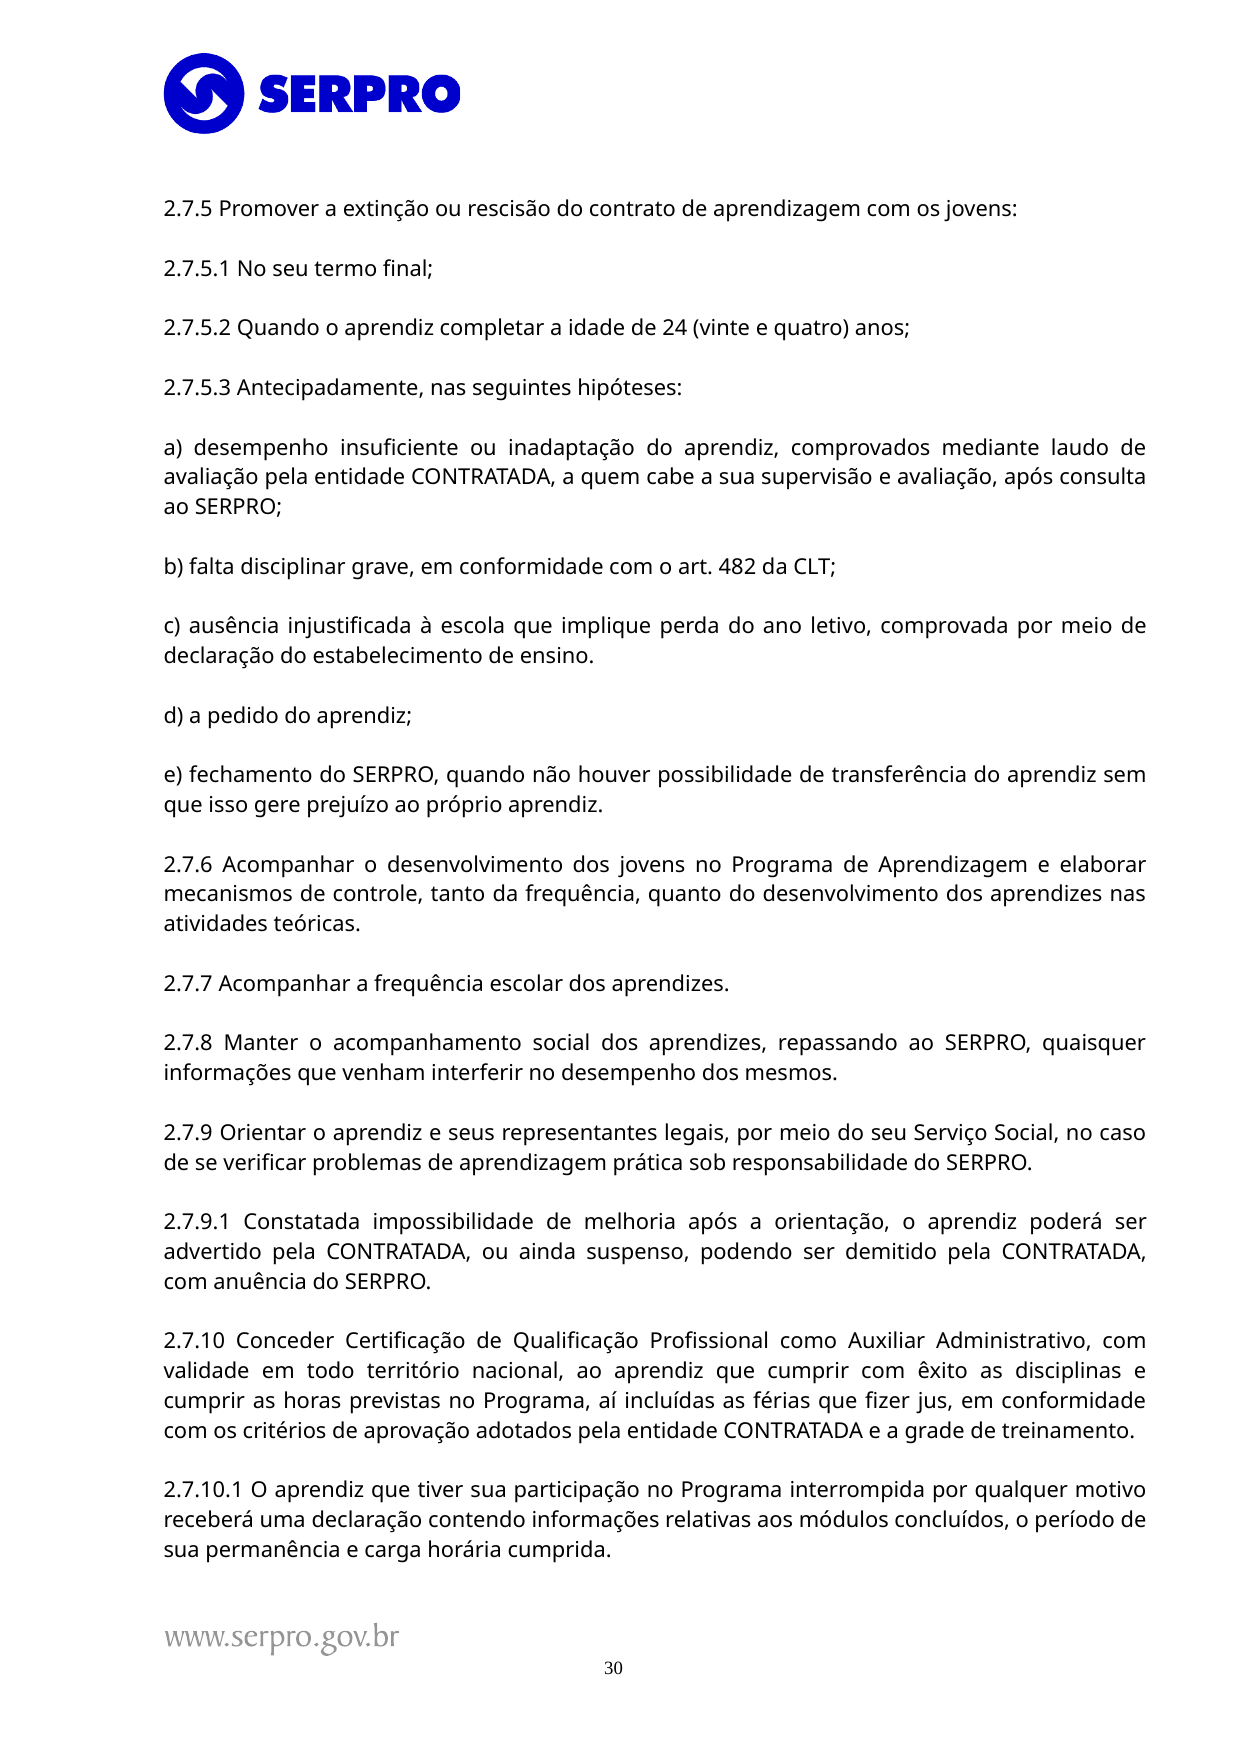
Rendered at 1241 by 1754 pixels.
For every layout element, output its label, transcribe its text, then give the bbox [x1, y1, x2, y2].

text 2.7.5.2 Quando o aprendiz completar a idade de 24 (vinte e quatro) anos; [163, 312, 1148, 342]
text c) ausência injustificada à escola que implique perda do ano letivo, comprovada por meio de declaração do estabelecimento de ensino. [163, 610, 1148, 670]
text 2.7.6 Acompanhar o desenvolvimento dos jovens no Programa de Aprendizagem e elaborar mecanismos de controle, tanto da frequência, quanto do desenvolvimento dos aprendizes nas atividades teóricas. [163, 848, 1148, 938]
text 2.7.5 Promover a extinção ou rescisão do contrato de aprendizagem com os jovens: [163, 193, 1148, 223]
text b) falta disciplinar grave, em conformidade com o art. 482 da CLT; [163, 551, 1148, 580]
text 2.7.9.1 Constatada impossibilidade de melhoria após a orientação, o aprendiz poderá ser advertido pela CONTRATADA, ou ainda suspenso, podendo ser demitido pela CONTRATADA, com anuência do SERPRO. [163, 1206, 1148, 1295]
text a) desempenho insuficiente ou inadaptação do aprendiz, comprovados mediante laudo de avaliação pela entidade CONTRATADA, a quem cabe a sua supervisão e avaliação, após consulta ao SERPRO; [163, 431, 1148, 521]
text 2.7.7 Acompanhar a frequência escolar dos aprendizes. [163, 968, 1148, 997]
text e) fechamento do SERPRO, quando não houver possibilidade de transferência do aprendiz sem que isso gere prejuízo ao próprio aprendiz. [163, 759, 1148, 819]
text 2.7.10 Conceder Certificação de Qualificação Profissional como Auxiliar Administrativo, com validade em todo território nacional, ao aprendiz que cumprir com êxito as disciplinas e cumprir as horas previstas no Programa, aí incluídas as férias que fizer jus, em conformidade com os critérios de aprovação adotados pela entidade CONTRATADA e a grade de treinamento. [163, 1325, 1148, 1444]
text d) a pedido do aprendiz; [163, 699, 1148, 729]
text 2.7.8 Manter o acompanhamento social dos aprendizes, repassando ao SERPRO, quaisquer informações que venham interferir no desempenho dos mesmos. [163, 1027, 1148, 1087]
picture [163, 53, 461, 134]
text 2.7.5.1 No seu termo final; [163, 253, 1148, 282]
text 2.7.10.1 O aprendiz que tiver sua participação no Programa interrompida por qualquer motivo receberá uma declaração contendo informações relativas aos módulos concluídos, o período de sua permanência e carga horária cumprida. [163, 1474, 1148, 1563]
text 2.7.5.3 Antecipadamente, nas seguintes hipóteses: [163, 372, 1148, 402]
text 2.7.9 Orientar o aprendiz e seus representantes legais, por meio do seu Serviço Social, no caso de se verificar problemas de aprendizagem prática sob responsabilidade do SERPRO. [163, 1117, 1148, 1176]
